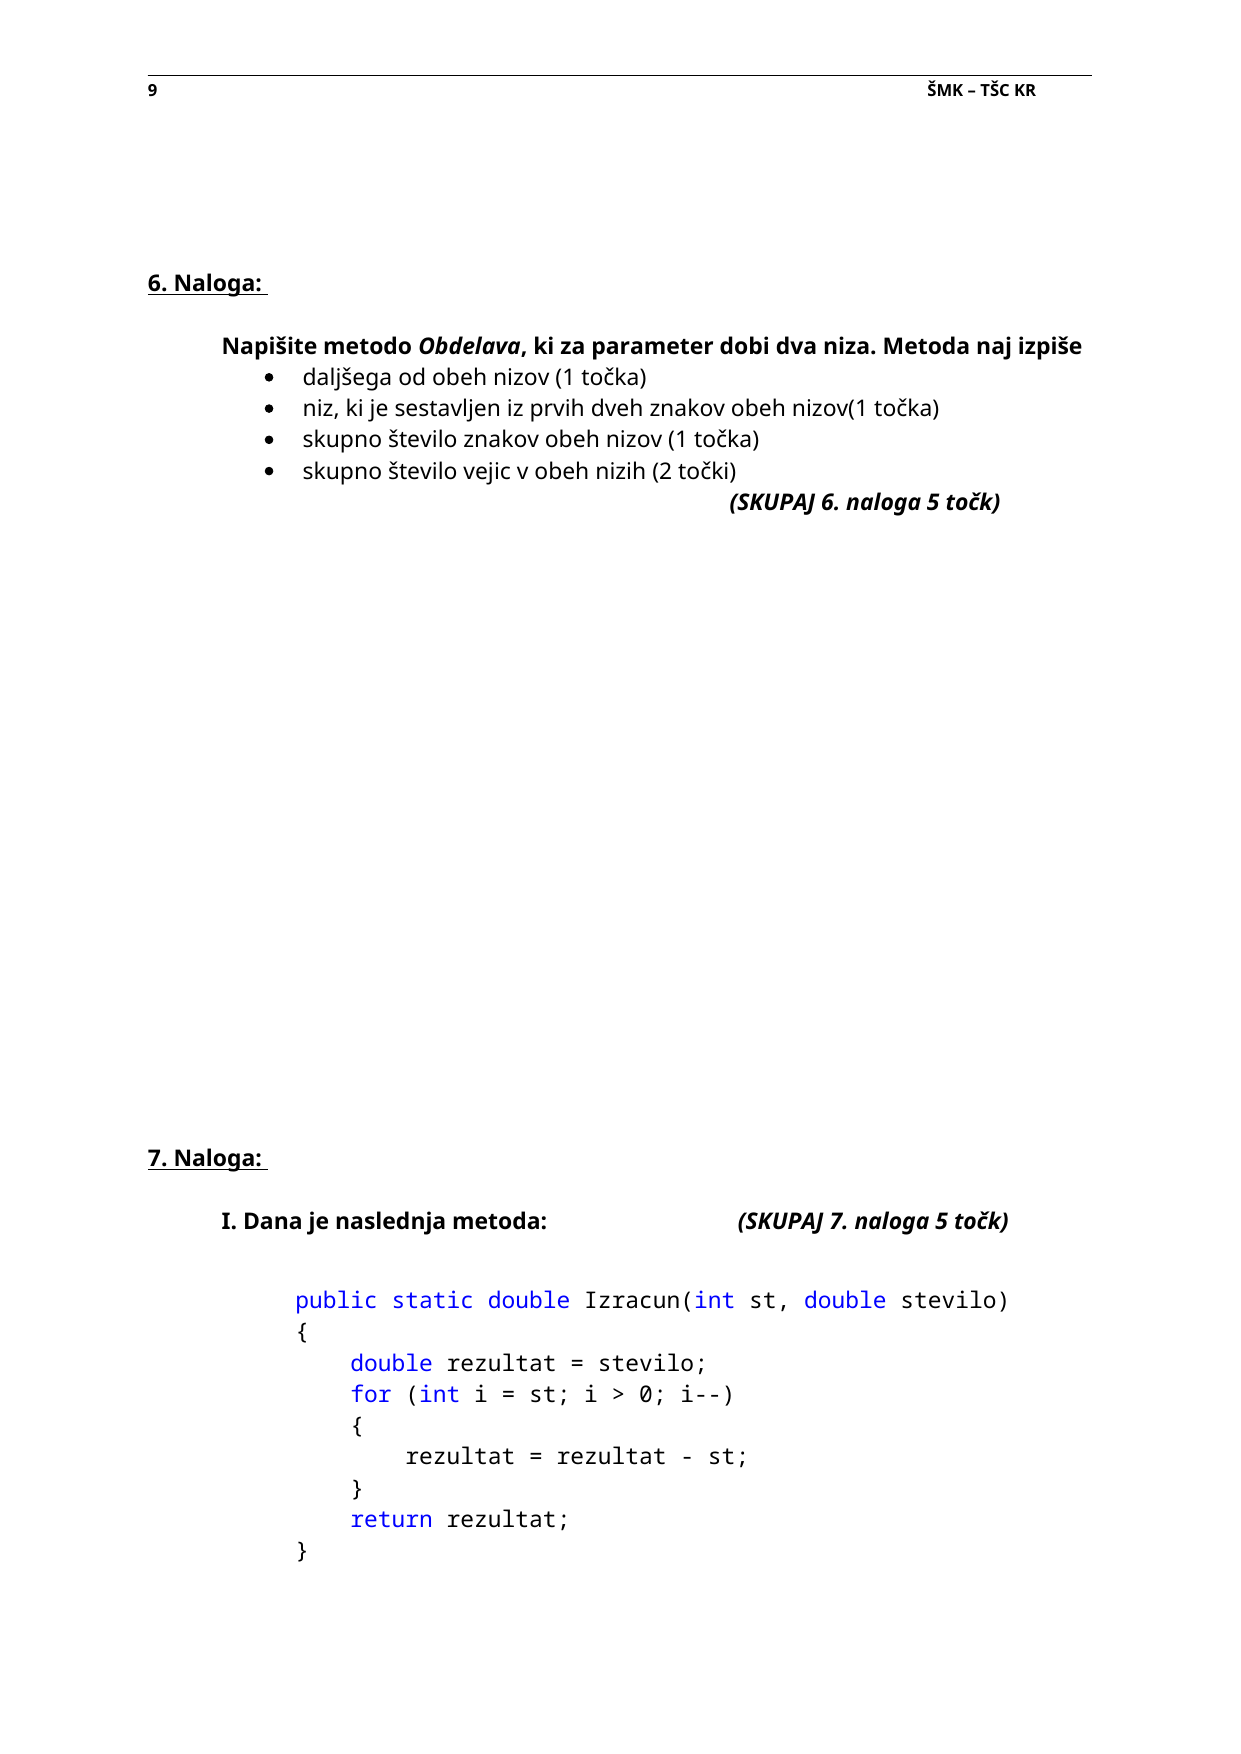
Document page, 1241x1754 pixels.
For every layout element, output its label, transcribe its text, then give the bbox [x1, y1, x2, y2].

text return rezultat; [295, 1503, 1092, 1534]
text double rezultat = stevilo; [295, 1346, 1092, 1378]
text } [295, 1471, 1092, 1503]
text for (int i = st; i > 0; i--) [295, 1378, 1092, 1409]
text rezultat = rezultat - st; [295, 1440, 1092, 1471]
text { [295, 1315, 1092, 1346]
text 7. Naloga: [148, 1142, 1092, 1173]
list skupno število znakov obeh nizov (1 točka) [265, 423, 1092, 454]
list skupno število vejic v obeh nizih (2 točki) [265, 454, 1092, 486]
text I. Dana je naslednja metoda: (SKUPAJ 7. naloga 5 točk) [221, 1204, 1092, 1236]
text public static double Izracun(int st, double stevilo) [295, 1284, 1092, 1315]
text } [295, 1534, 1092, 1565]
list niz, ki je sestavljen iz prvih dveh znakov obeh nizov(1 točka) [265, 392, 1092, 423]
text (SKUPAJ 6. naloga 5 točk) [265, 486, 1092, 517]
list daljšega od obeh nizov (1 točka) [265, 361, 1092, 392]
text { [295, 1409, 1092, 1440]
text Napišite metodo Obdelava, ki za parameter dobi dva niza. Metoda naj izpiše [221, 329, 1092, 361]
text 6. Naloga: [148, 267, 1092, 298]
